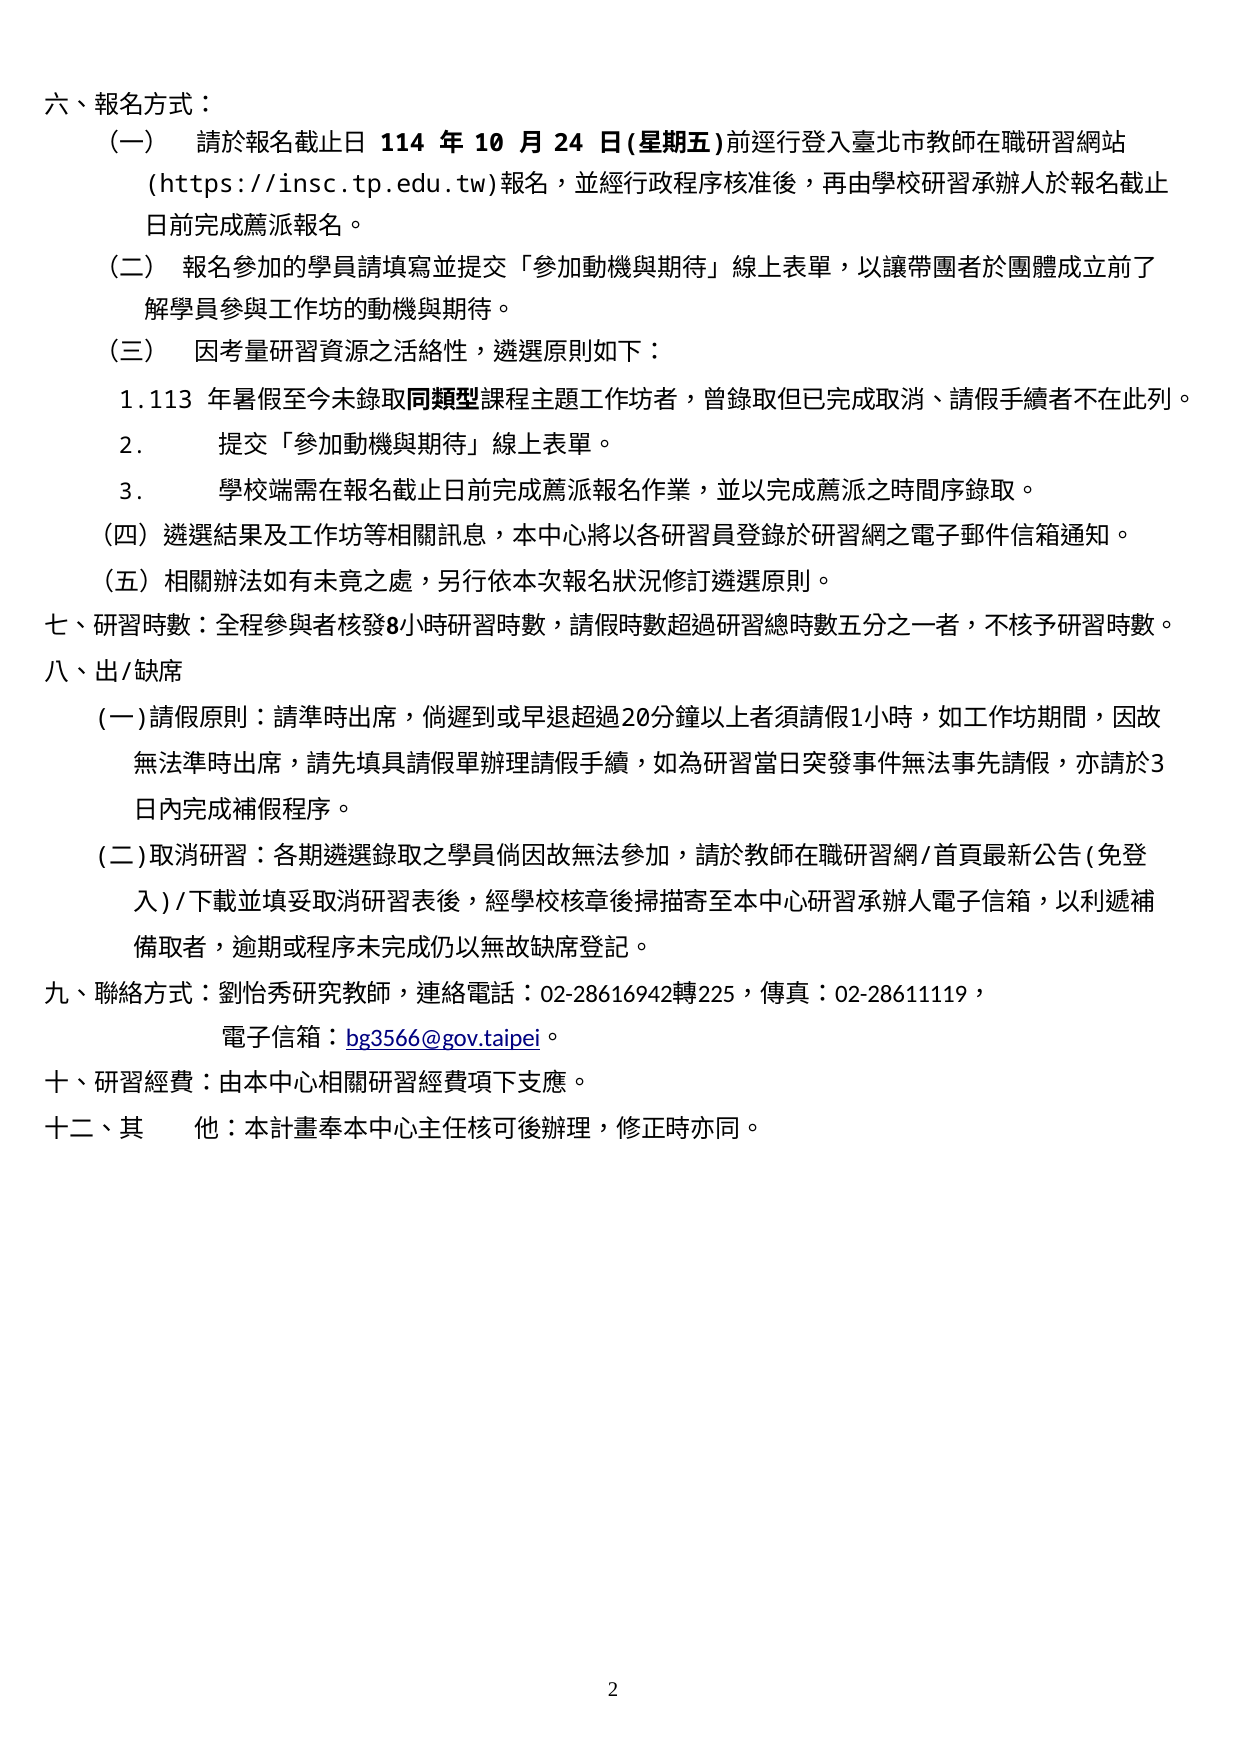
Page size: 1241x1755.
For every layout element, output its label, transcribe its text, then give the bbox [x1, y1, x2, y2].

text （四）遴選結果及工作坊等相關訊息，本中心將以各研習員登錄於研習網之電子郵件信箱通知。 [89, 516, 1196, 552]
text （五）相關辦法如有未竟之處，另行依本次報名狀況修訂遴選原則。 [89, 561, 1196, 597]
text 七、研習時數：全程參與者核發8小時研習時數，請假時數超過研習總時數五分之一者，不核予研習時數。八、出/缺席 [44, 606, 1182, 687]
list 學校端需在報名截止日前完成薦派報名作業，並以完成薦派之時間序錄取。 [118, 471, 1196, 507]
text 六、報名方式： [44, 84, 1196, 120]
text 1.113 年暑假至今未錄取同類型課程主題工作坊者，曾錄取但已完成取消、請假手續者不在此列。 [118, 379, 1196, 416]
text （一） 請於報名截止日 114 年 10 月 24 日(星期五)前逕行登入臺北市教師在職研習網站 (https://insc.tp.edu.tw)報名，並經行政程序核准後，再由學校研習承辦人於報名截止日前完成薦派報名。 [94, 122, 1170, 242]
text （二） 報名參加的學員請填寫並提交「參加動機與期待」線上表單，以讓帶團者於團體成立前了解學員參與工作坊的動機與期待。 [94, 248, 1170, 326]
text 十、研習經費：由本中心相關研習經費項下支應。 [44, 1063, 1196, 1099]
text 十二、其 他：本計畫奉本中心主任核可後辦理，修正時亦同。 [44, 1108, 1196, 1144]
text (二)取消研習：各期遴選錄取之學員倘因故無法參加，請於教師在職研習網/首頁最新公告(免登入)/下載並填妥取消研習表後，經學校核章後掃描寄至本中心研習承辦人電子信箱，以利遞補備取者，逾期或程序未完成仍以無故缺席登記。 [94, 836, 1159, 964]
text （三） 因考量研習資源之活絡性，遴選原則如下： [94, 331, 1196, 367]
text 九、聯絡方式：劉怡秀研究教師，連絡電話：02-28616942轉225，傳真：02-28611119，電子信箱：bg3566@gov.taipei。 [44, 973, 1003, 1054]
text (一)請假原則：請準時出席，倘遲到或早退超過20分鐘以上者須請假1小時，如工作坊期間，因故無法準時出席，請先填具請假單辦理請假手續，如為研習當日突發事件無法事先請假，亦請於3日內完成補假程序。 [94, 697, 1171, 826]
list 提交「參加動機與期待」線上表單。 [118, 425, 1196, 461]
